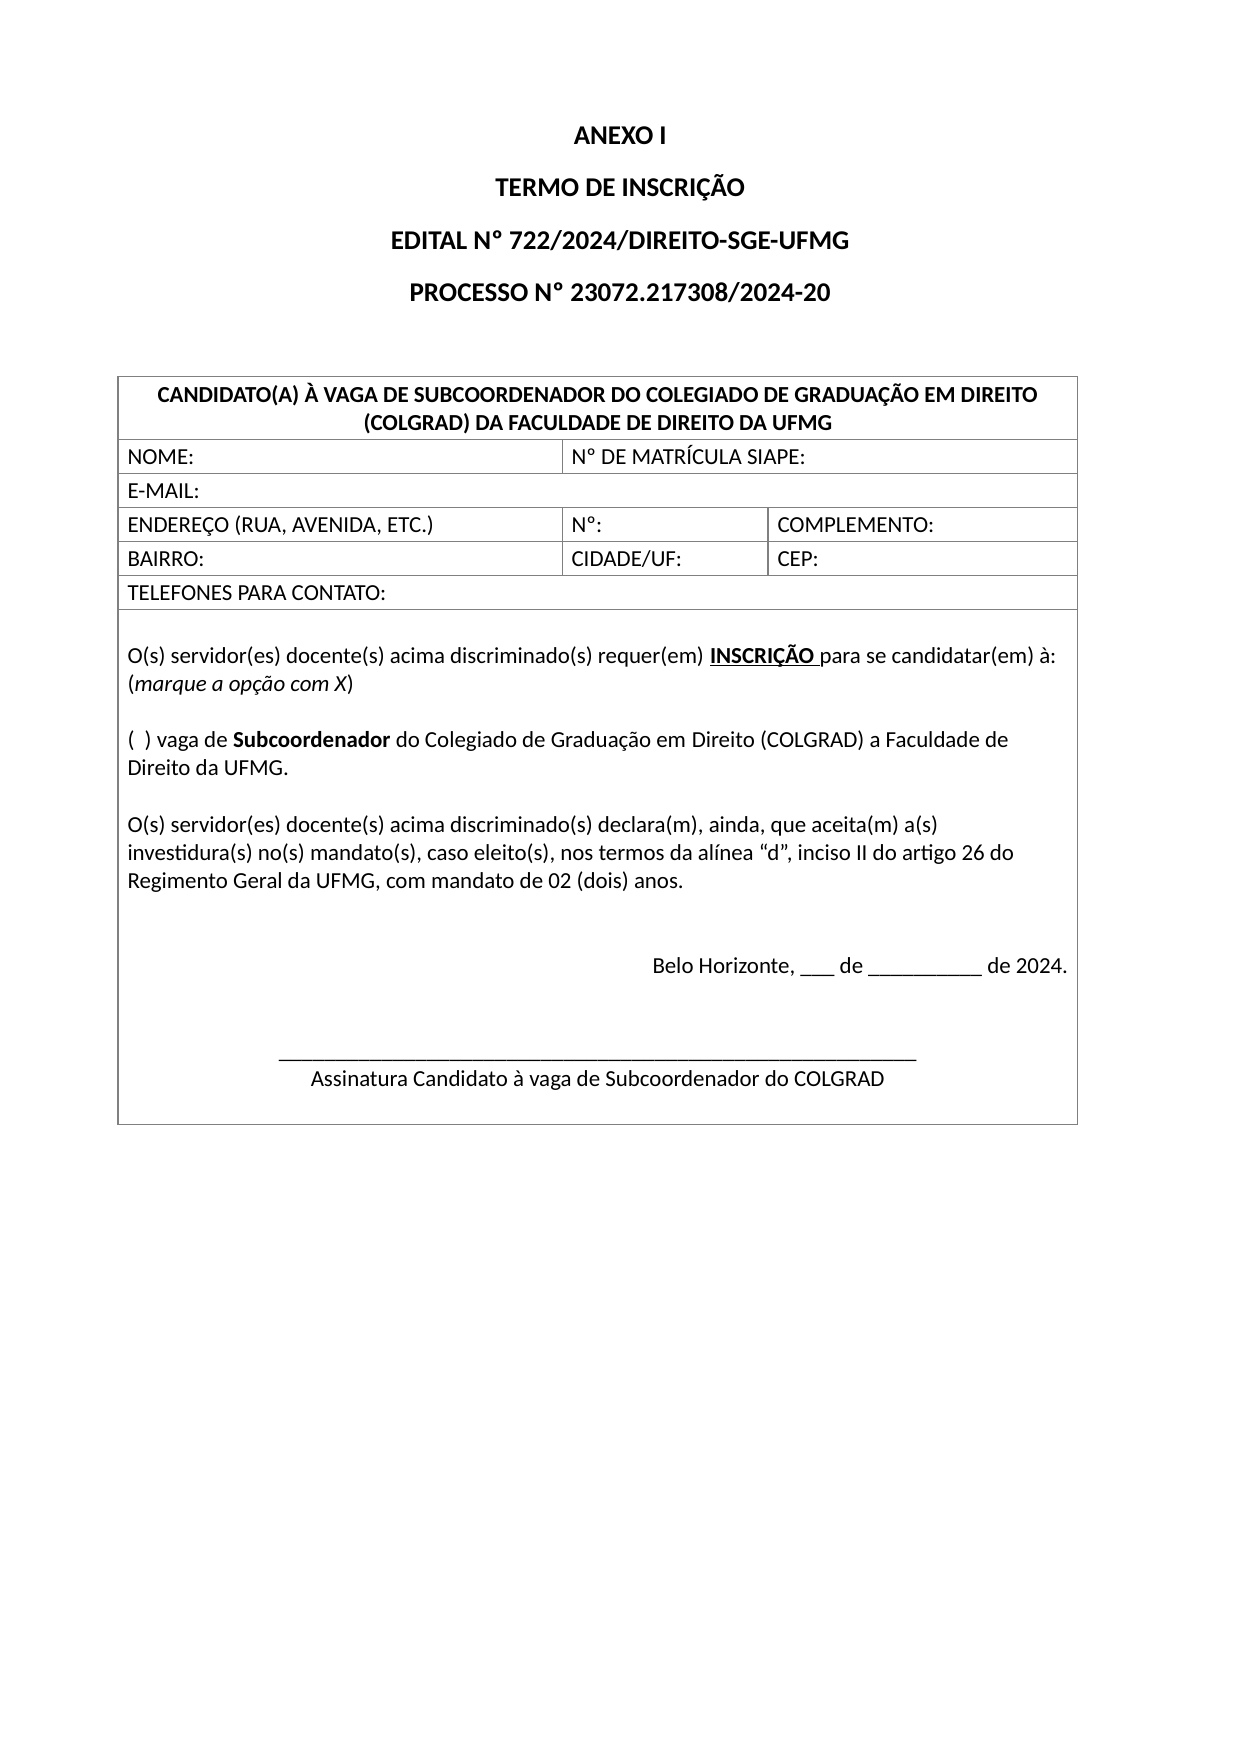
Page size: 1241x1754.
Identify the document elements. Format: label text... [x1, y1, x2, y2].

table_cell CIDADE/UF: [563, 542, 767, 575]
table_cell BAIRRO: [119, 542, 562, 575]
table_cell E-MAIL: [119, 474, 1077, 507]
table_cell ENDEREÇO (RUA, AVENIDA, ETC.) [119, 508, 562, 541]
text EDITAL Nº 722/2024/DIREITO-SGE-UFMG [118, 223, 1122, 256]
table_cell O(s) servidor(es) docente(s) acima discriminado(s) requer(em) INSCRIÇÃO para se candidatar(em) à: (marque a opção com X) ( ) vaga de Subcoordenador do Colegiado de Graduação em Direito (COLGRAD) a Faculdade de Direito da UFMG. O(s) servidor(es) docente(s) acima discriminado(s) declara(m), ainda, que aceita(m) a(s) investidura(s) no(s) mandato(s), caso eleito(s), nos termos da alínea “d”, inciso II do artigo 26 do Regimento Geral da UFMG, com mandato de 02 (dois) anos. Belo Horizonte, ___ de __________ de 2024. ________________________________________________________ Assinatura Candidato à vaga de Subcoordenador do COLGRAD [119, 610, 1077, 1124]
table_cell COMPLEMENTO: [769, 508, 1077, 541]
text PROCESSO Nº 23072.217308/2024-20 [118, 276, 1122, 309]
table_cell NOME: [119, 440, 562, 473]
text TERMO DE INSCRIÇÃO [118, 171, 1122, 204]
table_cell Nº: [563, 508, 767, 541]
table_cell TELEFONES PARA CONTATO: [119, 576, 1077, 609]
text ANEXO I [118, 118, 1122, 151]
table_cell CEP: [769, 542, 1077, 575]
table_cell Nº DE MATRÍCULA SIAPE: [563, 440, 1077, 473]
table_header CANDIDATO(A) À VAGA DE SUBCOORDENADOR DO COLEGIADO DE GRADUAÇÃO EM DIREITO (COLGRAD) DA FACULDADE DE DIREITO DA UFMG [119, 377, 1077, 439]
